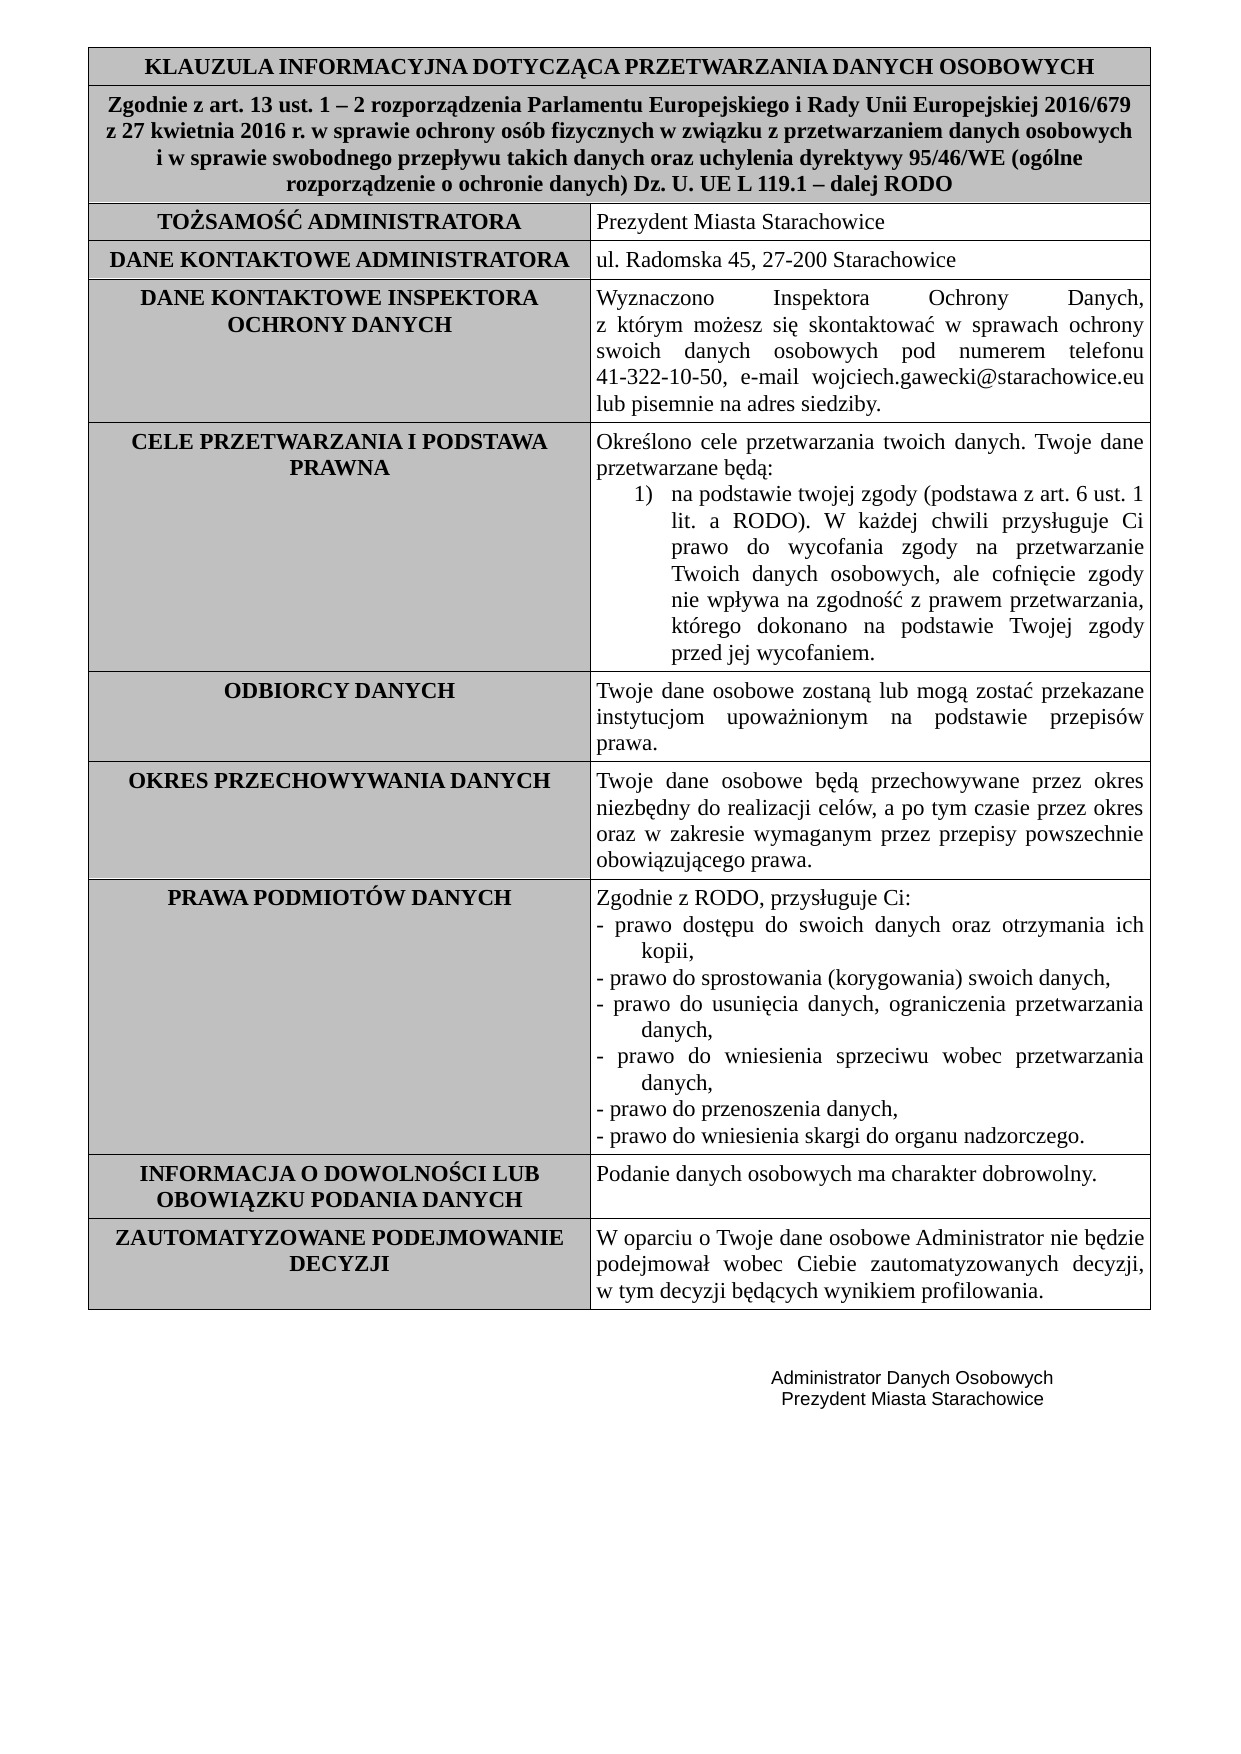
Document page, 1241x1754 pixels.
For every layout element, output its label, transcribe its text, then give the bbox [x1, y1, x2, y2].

table_cell DANE KONTAKTOWE INSPEKTORA OCHRONY DANYCH [89, 280, 590, 422]
table_cell DANE KONTAKTOWE ADMINISTRATORA [89, 241, 590, 278]
table_cell Zgodnie z art. 13 ust. 1 – 2 rozporządzenia Parlamentu Europejskiego i Rady Unii Europejskiej 2016/679 z 27 kwietnia 2016 r. w sprawie ochrony osób fizycznych w związku z przetwarzaniem danych osobowych i w sprawie swobodnego przepływu takich danych oraz uchylenia dyrektywy 95/46/WE (ogólne rozporządzenie o ochronie danych) Dz. U. UE L 119.1 – dalej RODO [89, 86, 1150, 202]
text Prezydent Miasta Starachowice [88, 1388, 1152, 1410]
table_header KLAUZULA INFORMACYJNA DOTYCZĄCA PRZETWARZANIA DANYCH OSOBOWYCH [89, 48, 1150, 85]
table_cell OKRES PRZECHOWYWANIA DANYCH [89, 762, 590, 878]
table_cell ZAUTOMATYZOWANE PODEJMOWANIE DECYZJI [89, 1219, 590, 1309]
table_cell Podanie danych osobowych ma charakter dobrowolny. [591, 1155, 1150, 1218]
table_cell ODBIORCY DANYCH [89, 672, 590, 761]
table_cell Twoje dane osobowe zostaną lub mogą zostać przekazane instytucjom upoważnionym na podstawie przepisów prawa. [591, 672, 1150, 761]
table_cell Prezydent Miasta Starachowice [591, 204, 1150, 240]
text Administrator Danych Osobowych [88, 1367, 1152, 1388]
table_cell INFORMACJA O DOWOLNOŚCI LUB OBOWIĄZKU PODANIA DANYCH [89, 1155, 590, 1218]
table_cell W oparciu o Twoje dane osobowe Administrator nie będzie podejmował wobec Ciebie zautomatyzowanych decyzji, w tym decyzji będących wynikiem profilowania. [591, 1219, 1150, 1309]
table_cell PRAWA PODMIOTÓW DANYCH [89, 880, 590, 1154]
table_cell Wyznaczono Inspektora Ochrony Danych, z którym możesz się skontaktować w sprawach ochrony swoich danych osobowych pod numerem telefonu 41-322-10-50, e-mail wojciech.gawecki@starachowice.eu lub pisemnie na adres siedziby. [591, 280, 1150, 422]
table_cell Określono cele przetwarzania twoich danych. Twoje dane przetwarzane będą: na podstawie twojej zgody (podstawa z art. 6 ust. 1 lit. a RODO). W każdej chwili przysługuje Ci prawo do wycofania zgody na przetwarzanie Twoich danych osobowych, ale cofnięcie zgody nie wpływa na zgodność z prawem przetwarzania, którego dokonano na podstawie Twojej zgody przed jej wycofaniem. [591, 423, 1150, 671]
table_cell TOŻSAMOŚĆ ADMINISTRATORA [89, 204, 590, 240]
table_cell CELE PRZETWARZANIA I PODSTAWA PRAWNA [89, 423, 590, 671]
table_cell Zgodnie z RODO, przysługuje Ci: - prawo dostępu do swoich danych oraz otrzymania ich kopii, - prawo do sprostowania (korygowania) swoich danych, - prawo do usunięcia danych, ograniczenia przetwarzania danych, - prawo do wniesienia sprzeciwu wobec przetwarzania danych, - prawo do przenoszenia danych, - prawo do wniesienia skargi do organu nadzorczego. [591, 880, 1150, 1154]
table_cell Twoje dane osobowe będą przechowywane przez okres niezbędny do realizacji celów, a po tym czasie przez okres oraz w zakresie wymaganym przez przepisy powszechnie obowiązującego prawa. [591, 762, 1150, 878]
table_cell ul. Radomska 45, 27-200 Starachowice [591, 241, 1150, 278]
